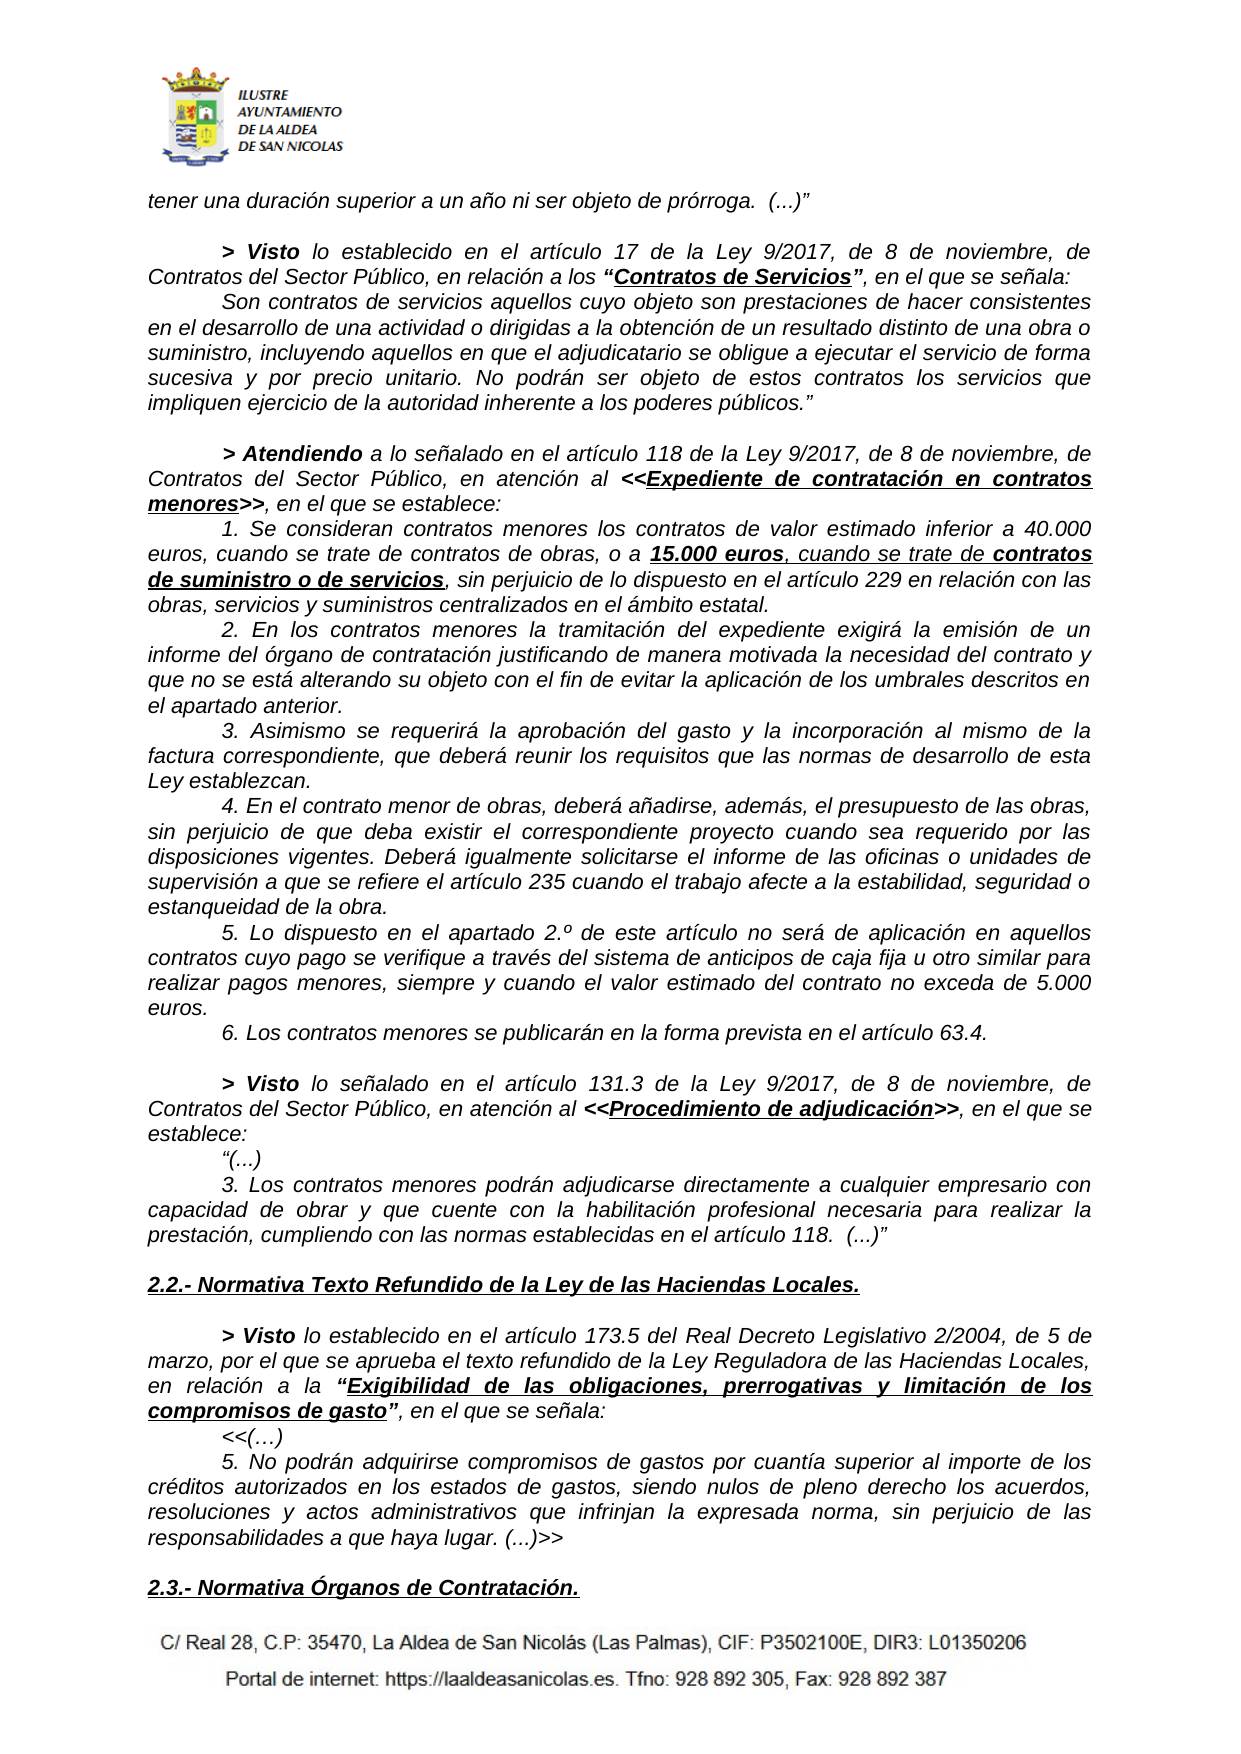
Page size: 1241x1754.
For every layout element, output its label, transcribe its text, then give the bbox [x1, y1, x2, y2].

text tener una duración superior a un año ni ser objeto de prórroga. (...)” [148, 188, 1093, 214]
text 2. En los contratos menores la tramitación del expediente exigirá la emisión de un informe del órgano de contratación justificando de manera motivada la necesidad del contrato y que no se está alterando su objeto con el fin de evitar la aplicación de los umbrales descritos en el apartado anterior. [148, 617, 1093, 718]
text > Visto lo establecido en el artículo 17 de la Ley 9/2017, de 8 de noviembre, de Contratos del Sector Público, en relación a los “Contratos de Servicios”, en el que se señala: [148, 239, 1093, 289]
text “(...) [148, 1146, 1093, 1172]
text <<(…) [148, 1424, 1093, 1449]
text > Visto lo señalado en el artículo 131.3 de la Ley 9/2017, de 8 de noviembre, de Contratos del Sector Público, en atención al <<Procedimiento de adjudicación>>, en el que se establece: [148, 1071, 1093, 1146]
text 1. Se consideran contratos menores los contratos de valor estimado inferior a 40.000 euros, cuando se trate de contratos de obras, o a 15.000 euros, cuando se trate de contratos de suministro o de servicios, sin perjuicio de lo dispuesto en el artículo 229 en relación con las obras, servicios y suministros centralizados en el ámbito estatal. [148, 516, 1093, 617]
text 5. Lo dispuesto en el apartado 2.º de este artículo no será de aplicación en aquellos contratos cuyo pago se verifique a través del sistema de anticipos de caja fija u otro similar para realizar pagos menores, siempre y cuando el valor estimado del contrato no exceda de 5.000 euros. [148, 919, 1093, 1020]
text 5. No podrán adquirirse compromisos de gastos por cuantía superior al importe de los créditos autorizados en los estados de gastos, siendo nulos de pleno derecho los acuerdos, resoluciones y actos administrativos que infrinjan la expresada norma, sin perjuicio de las responsabilidades a que haya lugar. (...)>> [148, 1449, 1093, 1550]
text > Atendiendo a lo señalado en el artículo 118 de la Ley 9/2017, de 8 de noviembre, de Contratos del Sector Público, en atención al <<Expediente de contratación en contratos menores>>, en el que se establece: [148, 441, 1093, 516]
text Son contratos de servicios aquellos cuyo objeto son prestaciones de hacer consistentes en el desarrollo de una actividad o dirigidas a la obtención de un resultado distinto de una obra o suministro, incluyendo aquellos en que el adjudicatario se obligue a ejecutar el servicio de forma sucesiva y por precio unitario. No podrán ser objeto de estos contratos los servicios que impliquen ejercicio de la autoridad inherente a los poderes públicos.” [148, 289, 1093, 415]
text 4. En el contrato menor de obras, deberá añadirse, además, el presupuesto de las obras, sin perjuicio de que deba existir el correspondiente proyecto cuando sea requerido por las disposiciones vigentes. Deberá igualmente solicitarse el informe de las oficinas o unidades de supervisión a que se refiere el artículo 235 cuando el trabajo afecte a la estabilidad, seguridad o estanqueidad de la obra. [148, 793, 1093, 919]
text 6. Los contratos menores se publicarán en la forma prevista en el artículo 63.4. [148, 1020, 1093, 1046]
text 3. Los contratos menores podrán adjudicarse directamente a cualquier empresario con capacidad de obrar y que cuente con la habilitación profesional necesaria para realizar la prestación, cumpliendo con las normas establecidas en el artículo 118. (...)” [148, 1172, 1093, 1247]
text 3. Asimismo se requerirá la aprobación del gasto y la incorporación al mismo de la factura correspondiente, que deberá reunir los requisitos que las normas de desarrollo de esta Ley establezcan. [148, 718, 1093, 793]
picture [148, 59, 359, 174]
text 2.3.- Normativa Órganos de Contratación. [148, 1575, 1093, 1600]
text 2.2.- Normativa Texto Refundido de la Ley de las Haciendas Locales. [148, 1272, 1093, 1298]
text > Visto lo establecido en el artículo 173.5 del Real Decreto Legislativo 2/2004, de 5 de marzo, por el que se aprueba el texto refundido de la Ley Reguladora de las Haciendas Locales, en relación a la “Exigibilidad de las obligaciones, prerrogativas y limitación de los compromisos de gasto”, en el que se señala: [148, 1323, 1093, 1424]
picture [148, 1626, 1033, 1695]
